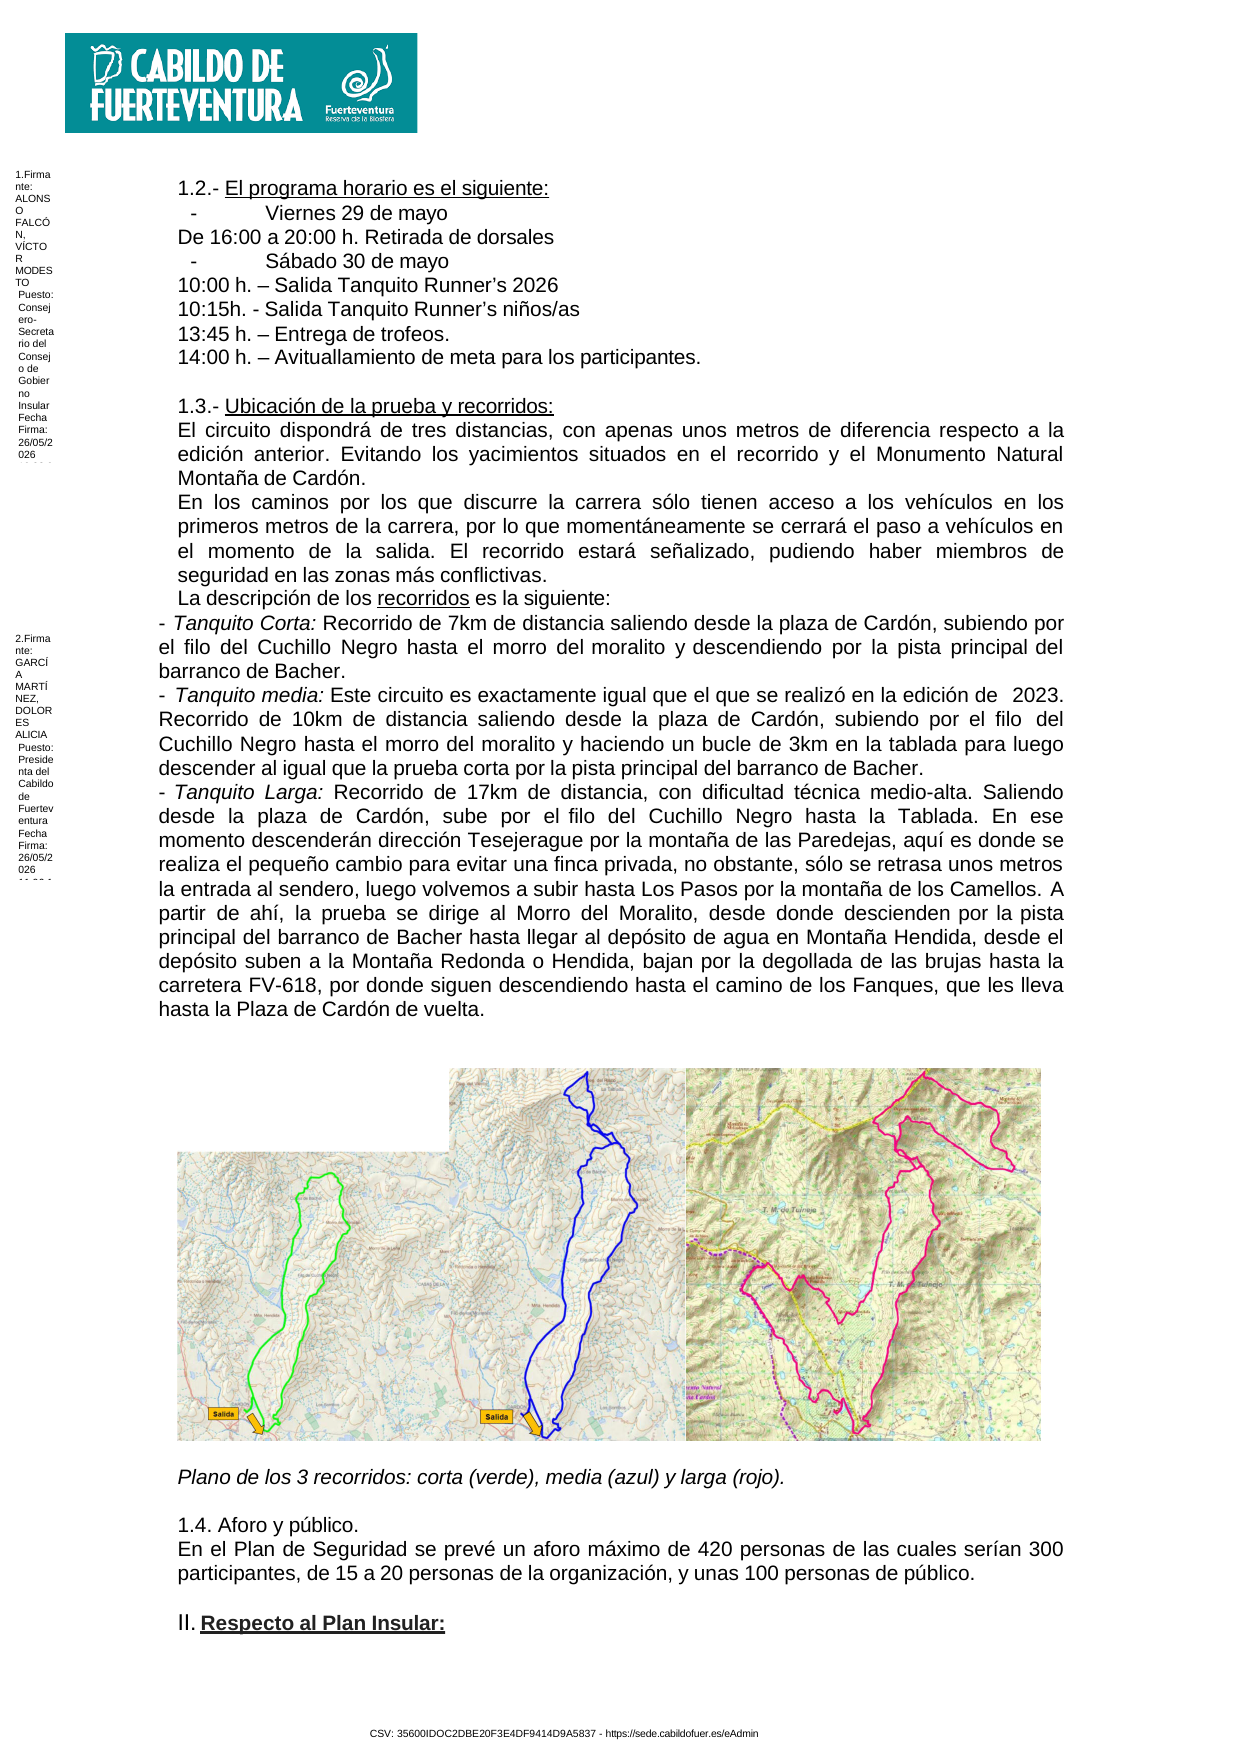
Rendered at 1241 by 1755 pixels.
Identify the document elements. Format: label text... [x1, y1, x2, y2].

list Sábado 30 de mayo [190, 249, 1078, 273]
text 1.3.- Ubicación de la prueba y recorridos: [177, 393, 1078, 418]
text Puesto: Consejero-Secretario del Consejo de Gobierno Insular Fecha Firma: 26/05/2026 10:28:08 [18, 289, 54, 463]
text 1.4. Aforo y público. [177, 1513, 1078, 1537]
text 2.Firmante: GARCÍA MARTÍNEZ, DOLORES ALICIA [15, 633, 54, 741]
text En el Plan de Seguridad se prevé un aforo máximo de 420 personas de las cuales serían 300 participantes, de 15 a 20 personas de la organización, y unas 100 personas de público. [177, 1537, 1064, 1585]
list Tanquito Larga: Recorrido de 17km de distancia, con dificultad técnica medio-alta. Saliendo desde la plaza de Cardón, sube por el filo del Cuchillo Negro hasta la Tablada. En ese momento descenderán dirección Tesejerague por la montaña de las Paredejas, aquí es donde se realiza el pequeño cambio para evitar una finca privada, no obstante, sólo se retrasa unos metros la entrada al sendero, luego volvemos a subir hasta Los Pasos por la montaña de los Camellos. A partir de ahí, la prueba se dirige al Morro del Moralito, desde donde descienden por la pista principal del barranco de Bacher hasta llegar al depósito de agua en Montaña Hendida, desde el depósito suben a la Montaña Redonda o Hendida, bajan por la degollada de las brujas hasta la carretera FV-618, por donde siguen descendiendo hasta el camino de los Fanques, que les lleva hasta la Plaza de Cardón de vuelta. [158, 780, 1064, 1021]
text Puesto: Presidenta del Cabildo de Fuerteventura Fecha Firma: 26/05/2026 11:06:13 [18, 741, 54, 879]
text 1.Firmante: ALONSO FALCÓN, VÍCTOR MODESTO [15, 169, 54, 288]
text [13, 167, 54, 463]
text Plano de los 3 recorridos: corta (verde), media (azul) y larga (rojo). [177, 1464, 1078, 1489]
text [13, 631, 54, 879]
text La descripción de los recorridos es la siguiente: [177, 587, 1078, 611]
text 10:00 h. – Salida Tanquito Runner’s 2026 10:15h. - Salida Tanquito Runner’s niños/as 13:45 h. – Entrega de trofeos. [177, 273, 626, 346]
list Respecto al Plan Insular: [177, 1609, 1078, 1635]
text De 16:00 a 20:00 h. Retirada de dorsales [177, 225, 1078, 249]
text 1.2.- El programa horario es el siguiente: [177, 176, 1078, 200]
list Tanquito media: Este circuito es exactamente igual que el que se realizó en la edición de 2023. Recorrido de 10km de distancia saliendo desde la plaza de Cardón, subiendo por el filo del Cuchillo Negro hasta el morro del moralito y haciendo un bucle de 3km en la tablada para luego descender al igual que la prueba corta por la pista principal del barranco de Bacher. [158, 683, 1064, 780]
list Tanquito Corta: Recorrido de 7km de distancia saliendo desde la plaza de Cardón, subiendo por el filo del Cuchillo Negro hasta el morro del moralito y descendiendo por la pista principal del barranco de Bacher. [158, 611, 1064, 683]
text En los caminos por los que discurre la carrera sólo tienen acceso a los vehículos en los primeros metros de la carrera, por lo que momentáneamente se cerrará el paso a vehículos en el momento de la salida. El recorrido estará señalizado, pudiendo haber miembros de seguridad en las zonas más conflictivas. [177, 490, 1064, 587]
text El circuito dispondrá de tres distancias, con apenas unos metros de diferencia respecto a la edición anterior. Evitando los yacimientos situados en el recorrido y el Monumento Natural Montaña de Cardón. [177, 418, 1064, 490]
text 14:00 h. – Avituallamiento de meta para los participantes. [177, 346, 1078, 369]
list Viernes 29 de mayo [190, 201, 1078, 225]
